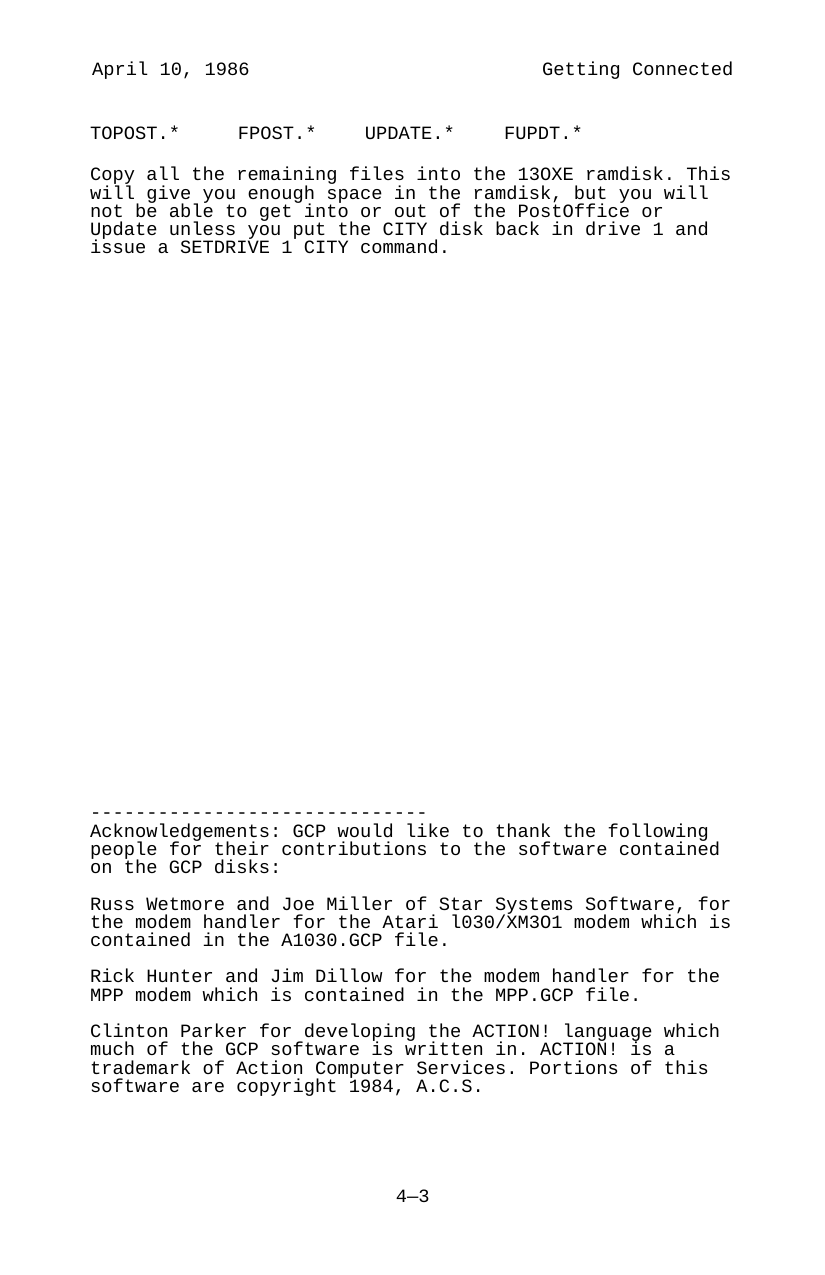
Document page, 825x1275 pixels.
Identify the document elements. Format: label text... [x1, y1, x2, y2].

text Rick Hunter and Jim Dillow for the modem handler for the MPP modem which is contained in the MPP.GCP file. [90, 968, 735, 1005]
text ------------------------------ [90, 804, 735, 822]
text April 10, 1986 Getting Connected [90, 60, 735, 81]
text 4—3 [90, 1187, 735, 1208]
text Russ Wetmore and Joe Miller of Star Systems Software, for the modem handler for the Atari l030/XM3O1 modem which is contained in the A1030.GCP file. [90, 895, 735, 950]
text Copy all the remaining files into the 13OXE ramdisk. This will give you enough space in the ramdisk, but you will not be able to get into or out of the Pos­tOffice or Update unless you put the CITY disk back in drive 1 and issue a SETDRIVE 1 CITY command. [90, 166, 735, 257]
text TOPOST.* FPOST.* UPDATE.* FUPDT.* [90, 124, 735, 145]
text Acknowledgements: GCP would like to thank the fol­lowing people for their contributions to the software contained on the GCP disks: [90, 822, 735, 877]
text Clinton Parker for developing the ACTION! language which much of the GCP software is written in. ACTION! is a trademark of Action Computer Services. Portions of this software are copyright 1984, A.C.S. [90, 1023, 735, 1096]
